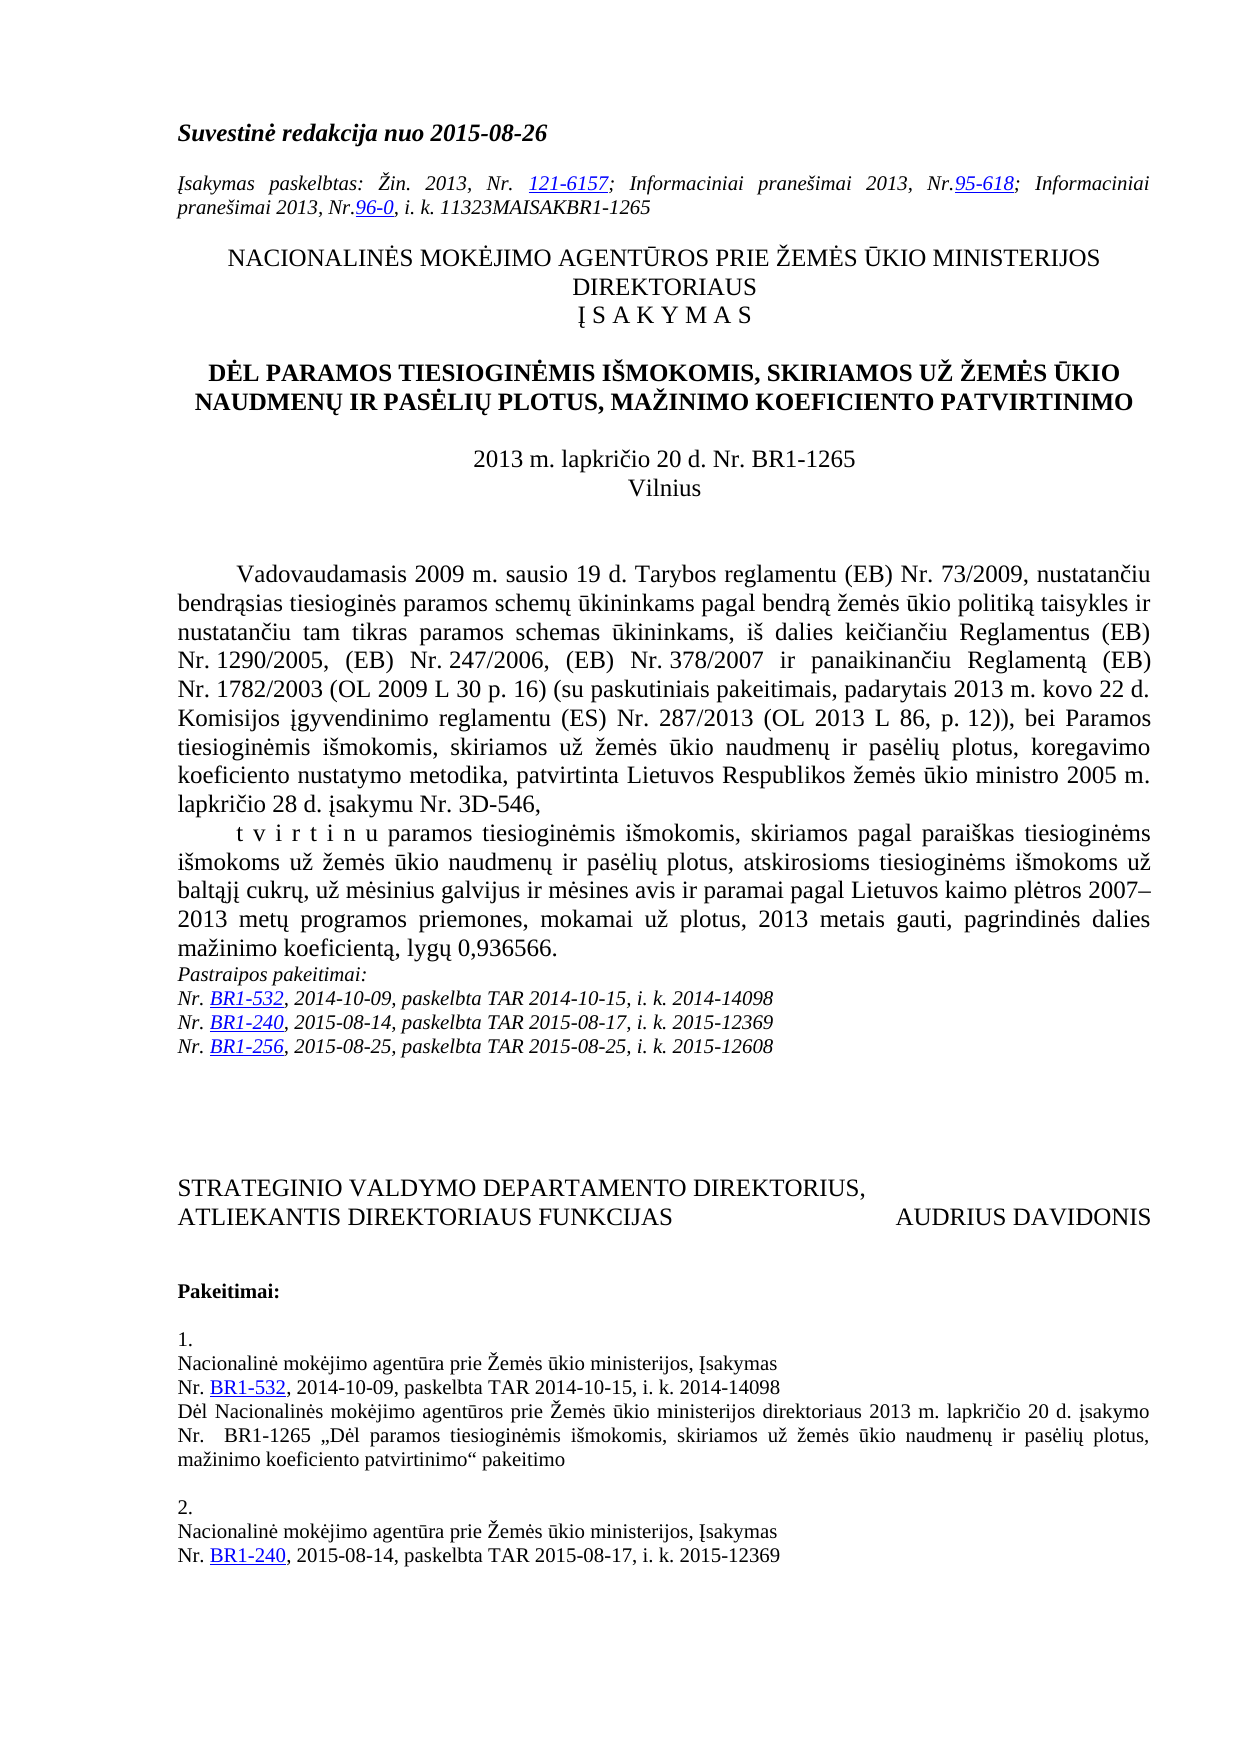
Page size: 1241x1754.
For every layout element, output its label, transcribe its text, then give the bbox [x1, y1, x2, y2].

text Nr. BR1-240, 2015-08-14, paskelbta TAR 2015-08-17, i. k. 2015-12369 [177, 1543, 1152, 1567]
text DĖL PARAMOS TIESIOGINĖMIS IŠMOKOMIS, SKIRIAMOS UŽ ŽEMĖS ŪKIO NAUDMENŲ IR PASĖLIŲ PLOTUS, MAŽINIMO KOEFICIENTO PATVIRTINIMO [177, 358, 1152, 416]
text Nr. BR1-256, 2015-08-25, paskelbta TAR 2015-08-25, i. k. 2015-12608 [177, 1034, 1152, 1058]
text Strateginio valdymo departamento direktorius, [177, 1173, 1152, 1202]
text Įsakymas paskelbtas: Žin. 2013, Nr. 121-6157; Informaciniai pranešimai 2013, Nr.95-618; Informaciniai pranešimai 2013, Nr.96-0, i. k. 11323MAISAKBR1-1265 [177, 171, 1152, 219]
text Dėl Nacionalinės mokėjimo agentūros prie Žemės ūkio ministerijos direktoriaus 2013 m. lapkričio 20 d. įsakymo Nr. BR1-1265 „Dėl paramos tiesioginėmis išmokomis, skiriamos už žemės ūkio naudmenų ir pasėlių plotus, mažinimo koeficiento patvirtinimo“ pakeitimo [177, 1399, 1152, 1471]
text Nacionalinė mokėjimo agentūra prie Žemės ūkio ministerijos, Įsakymas [177, 1519, 1152, 1543]
text t v i r t i n u paramos tiesioginėmis išmokomis, skiriamos pagal paraiškas tiesioginėms išmokoms už žemės ūkio naudmenų ir pasėlių plotus, atskirosioms tiesioginėms išmokoms už baltąjį cukrų, už mėsinius galvijus ir mėsines avis ir paramai pagal Lietuvos kaimo plėtros 2007–2013 metų programos priemones, mokamai už plotus, 2013 metais gauti, pagrindinės dalies mažinimo koeficientą, lygų 0,936566. [177, 818, 1152, 962]
text Pastraipos pakeitimai: [177, 962, 1152, 986]
text 2013 m. lapkričio 20 d. Nr. BR1-1265 [177, 444, 1152, 473]
text Vilnius [177, 473, 1152, 502]
text Vadovaudamasis 2009 m. sausio 19 d. Tarybos reglamentu (EB) Nr. 73/2009, nustatančiu bendrąsias tiesioginės paramos schemų ūkininkams pagal bendrą žemės ūkio politiką taisykles ir nustatančiu tam tikras paramos schemas ūkininkams, iš dalies keičiančiu Reglamentus (EB) Nr. 1290/2005, (EB) Nr. 247/2006, (EB) Nr. 378/2007 ir panaikinančiu Reglamentą (EB) Nr. 1782/2003 (OL 2009 L 30 p. 16) (su paskutiniais pakeitimais, padarytais 2013 m. kovo 22 d. Komisijos įgyvendinimo reglamentu (ES) Nr. 287/2013 (OL 2013 L 86, p. 12)), bei Paramos tiesioginėmis išmokomis, skiriamos už žemės ūkio naudmenų ir pasėlių plotus, koregavimo koeficiento nustatymo metodika, patvirtinta Lietuvos Respublikos žemės ūkio ministro 2005 m. lapkričio 28 d. įsakymu Nr. 3D-546, [177, 559, 1152, 818]
text Į S A K Y M A S [177, 301, 1152, 329]
text Suvestinė redakcija nuo 2015-08-26 [177, 118, 1152, 147]
text 2. [177, 1495, 1152, 1519]
text NACIONALINĖS MOKĖJIMO AGENTŪROS PRIE ŽEMĖS ŪKIO MINISTERIJOS DIREKTORIAUS [177, 243, 1152, 301]
text Nr. BR1-532, 2014-10-09, paskelbta TAR 2014-10-15, i. k. 2014-14098 [177, 1375, 1152, 1399]
text Nr. BR1-532, 2014-10-09, paskelbta TAR 2014-10-15, i. k. 2014-14098 [177, 986, 1152, 1010]
text Nacionalinė mokėjimo agentūra prie Žemės ūkio ministerijos, Įsakymas [177, 1351, 1152, 1375]
text Nr. BR1-240, 2015-08-14, paskelbta TAR 2015-08-17, i. k. 2015-12369 [177, 1010, 1152, 1034]
text Pakeitimai: [177, 1279, 1152, 1303]
text atliekantis direktoriaus funkcijas Audrius Davidonis [177, 1202, 1152, 1231]
text 1. [177, 1327, 1152, 1351]
